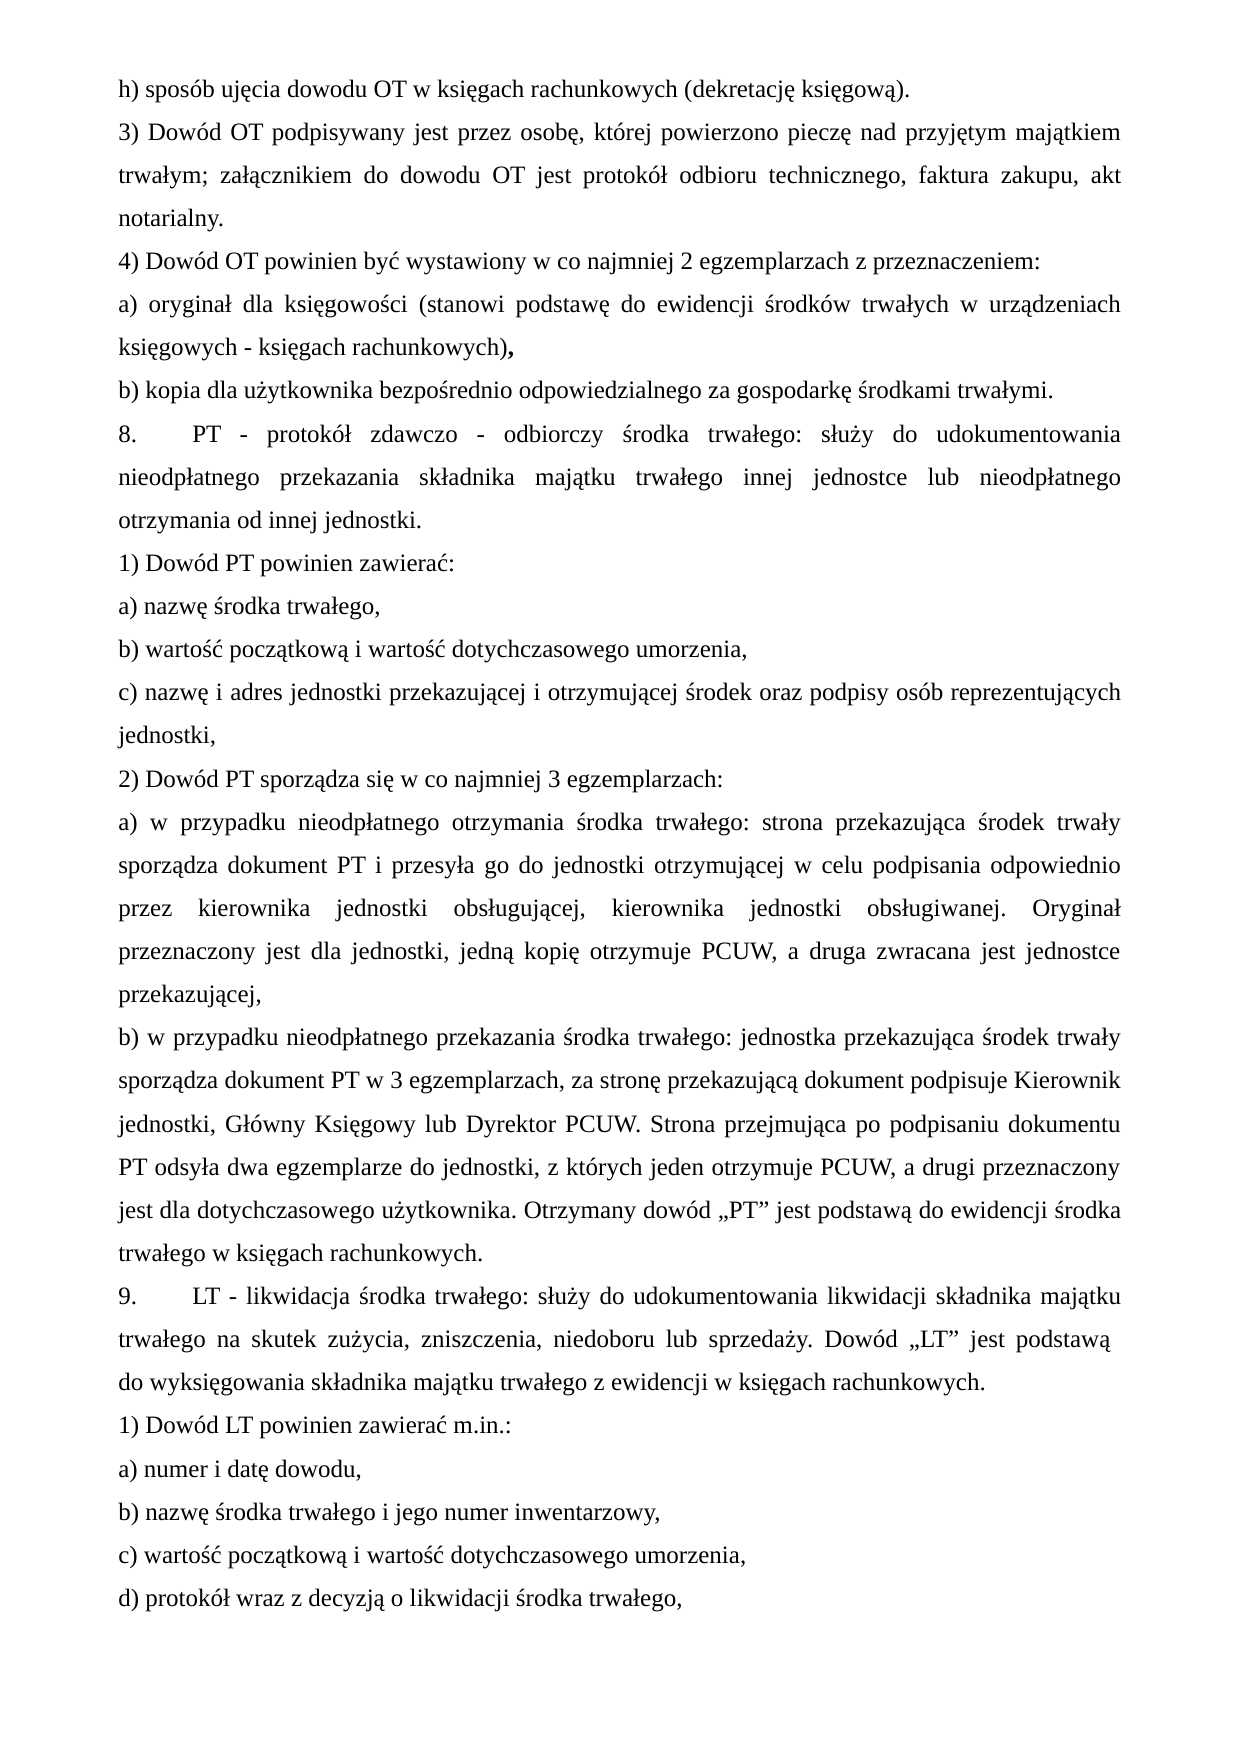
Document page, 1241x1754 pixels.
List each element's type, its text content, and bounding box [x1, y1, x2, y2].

text a) nazwę środka trwałego, [118, 591, 1122, 620]
text b) wartość początkową i wartość dotychczasowego umorzenia, [118, 634, 1122, 663]
text 1) Dowód PT powinien zawierać: [118, 548, 1122, 577]
list PT - protokół zdawczo - odbiorczy środka trwałego: służy do udokumentowania nieodpłatnego przekazania składnika majątku trwałego innej jednostce lub nieodpłatnego otrzymania od innej jednostki. [118, 419, 1122, 534]
text c) nazwę i adres jednostki przekazującej i otrzymującej środek oraz podpisy osób reprezentujących jednostki, [118, 677, 1122, 749]
text a) numer i datę dowodu, [118, 1454, 1122, 1482]
text 1) Dowód LT powinien zawierać m.in.: [118, 1411, 1122, 1439]
text 2) Dowód PT sporządza się w co najmniej 3 egzemplarzach: [118, 764, 1122, 792]
text d) protokół wraz z decyzją o likwidacji środka trwałego, [118, 1583, 1122, 1612]
text a) w przypadku nieodpłatnego otrzymania środka trwałego: strona przekazująca środek trwały sporządza dokument PT i przesyła go do jednostki otrzymującej w celu podpisania odpowiednio przez kierownika jednostki obsługującej, kierownika jednostki obsługiwanej. Oryginał przeznaczony jest dla jednostki, jedną kopię otrzymuje PCUW, a druga zwracana jest jednostce przekazującej, [118, 807, 1122, 1008]
list LT - likwidacja środka trwałego: służy do udokumentowania likwidacji składnika majątku trwałego na skutek zużycia, zniszczenia, niedoboru lub sprzedaży. Dowód „LT” jest podstawą do wyksięgowania składnika majątku trwałego z ewidencji w księgach rachunkowych. [118, 1281, 1122, 1396]
text 3) Dowód OT podpisywany jest przez osobę, której powierzono pieczę nad przyjętym majątkiem trwałym; załącznikiem do dowodu OT jest protokół odbioru technicznego, faktura zakupu, akt notarialny. [118, 117, 1122, 232]
text 4) Dowód OT powinien być wystawiony w co najmniej 2 egzemplarzach z przeznaczeniem: [118, 246, 1122, 275]
text b) w przypadku nieodpłatnego przekazania środka trwałego: jednostka przekazująca środek trwały sporządza dokument PT w 3 egzemplarzach, za stronę przekazującą dokument podpisuje Kierownik jednostki, Główny Księgowy lub Dyrektor PCUW. Strona przejmująca po podpisaniu dokumentu PT odsyła dwa egzemplarze do jednostki, z których jeden otrzymuje PCUW, a drugi przeznaczony jest dla dotychczasowego użytkownika. Otrzymany dowód „PT” jest podstawą do ewidencji środka trwałego w księgach rachunkowych. [118, 1022, 1122, 1267]
text c) wartość początkową i wartość dotychczasowego umorzenia, [118, 1540, 1122, 1569]
text a) oryginał dla księgowości (stanowi podstawę do ewidencji środków trwałych w urządzeniach księgowych - księgach rachunkowych), [118, 289, 1122, 361]
text b) nazwę środka trwałego i jego numer inwentarzowy, [118, 1497, 1122, 1526]
text b) kopia dla użytkownika bezpośrednio odpowiedzialnego za gospodarkę środkami trwałymi. [118, 376, 1122, 404]
text h) sposób ujęcia dowodu OT w księgach rachunkowych (dekretację księgową). [118, 74, 1122, 102]
